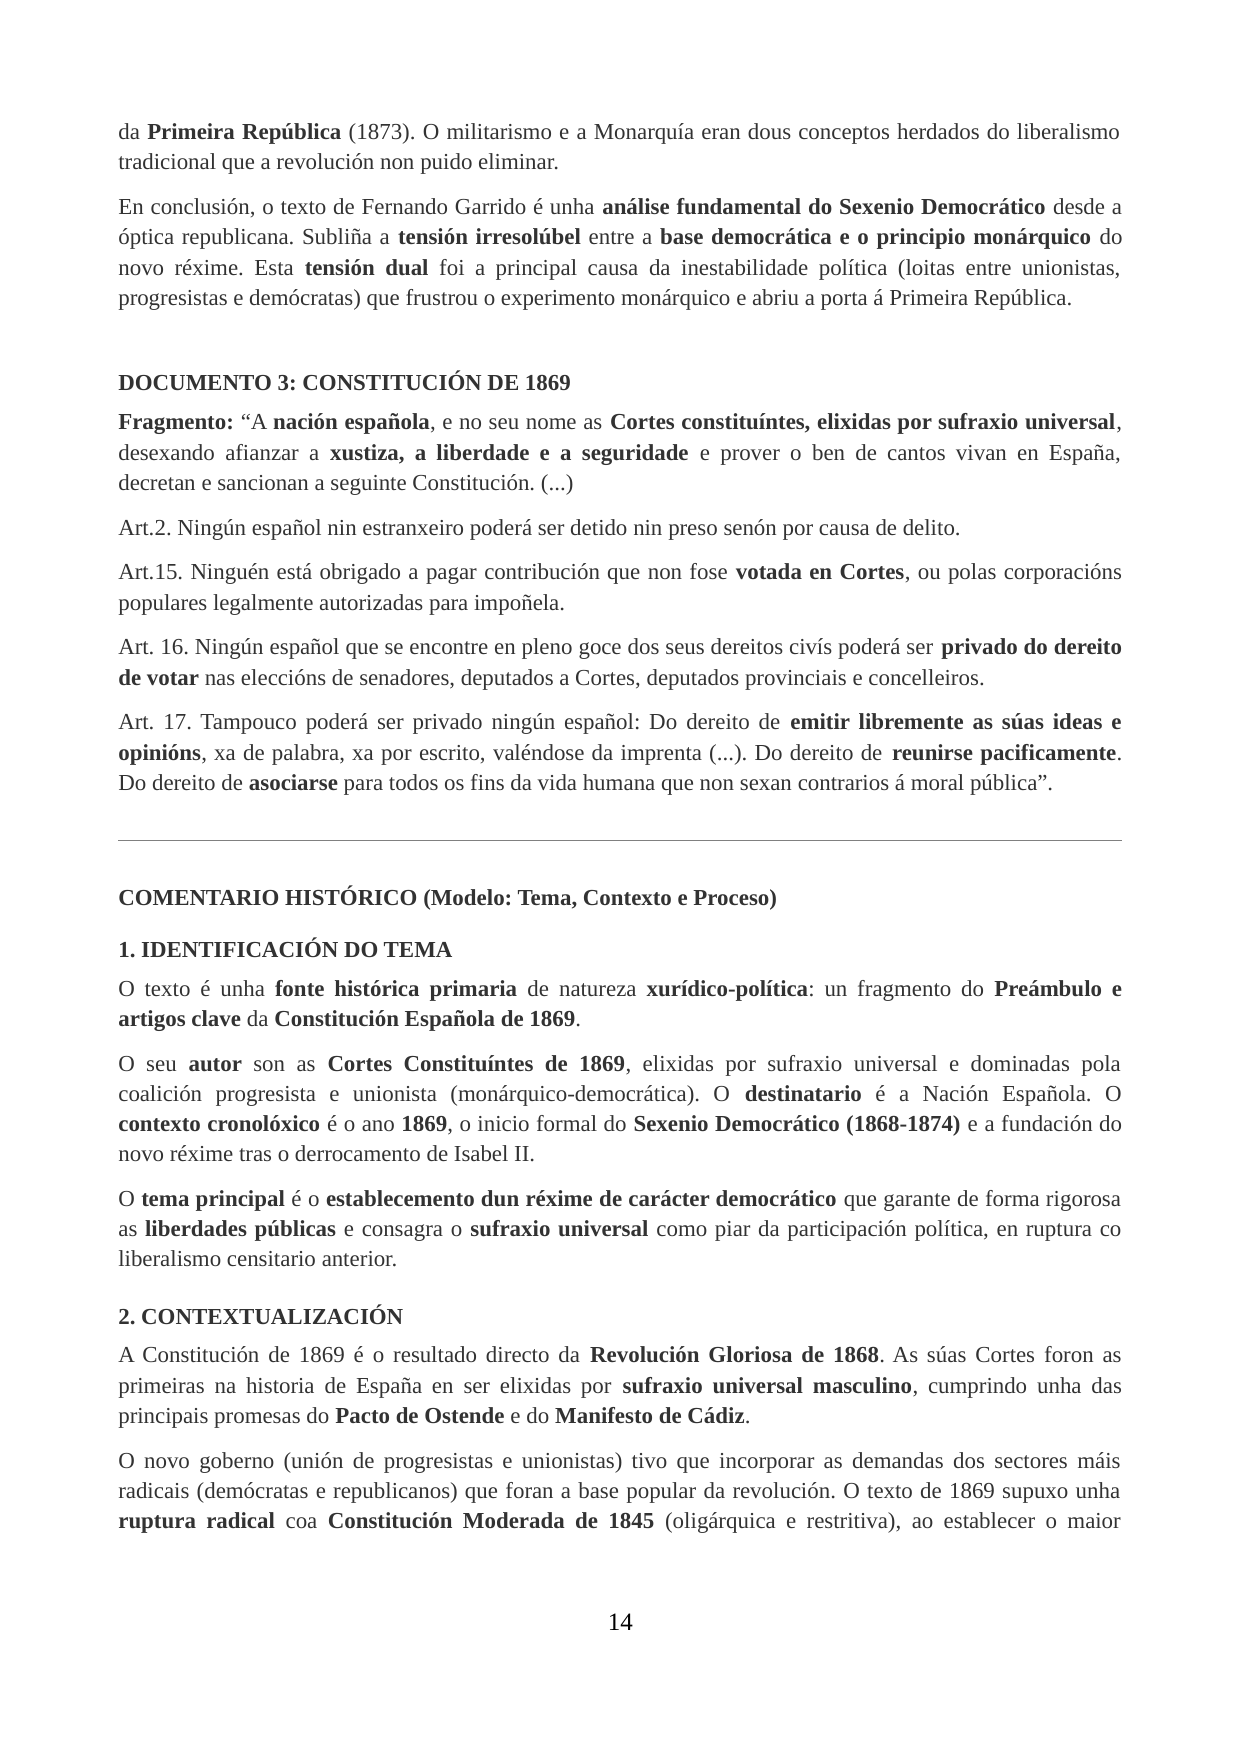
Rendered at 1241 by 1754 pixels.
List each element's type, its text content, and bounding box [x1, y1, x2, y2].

text Art.15. Ninguén está obrigado a pagar contribución que non fose votada en Cortes, ou polas corporacións populares legalmente autorizadas para impoñela. [118, 558, 1122, 615]
text O seu autor son as Cortes Constituíntes de 1869, elixidas por sufraxio universal e dominadas pola coalición progresista e unionista (monárquico-democrática). O destinatario é a Nación Española. O contexto cronolóxico é o ano 1869, o inicio formal do Sexenio Democrático (1868-1874) e a fundación do novo réxime tras o derrocamento de Isabel II. [118, 1049, 1122, 1167]
subtitle COMENTARIO HISTÓRICO (Modelo: Tema, Contexto e Proceso) [118, 884, 1122, 911]
text da Primeira República (1873). O militarismo e a Monarquía eran dous conceptos herdados do liberalismo tradicional que a revolución non puido eliminar. [118, 118, 1122, 175]
text Art. 17. Tampouco poderá ser privado ningún español: Do dereito de emitir libremente as súas ideas e opinións, xa de palabra, xa por escrito, valéndose da imprenta (...). Do dereito de reunirse pacificamente. Do dereito de asociarse para todos os fins da vida humana que non sexan contrarios á moral pública”. [118, 708, 1122, 795]
text Art. 16. Ningún español que se encontre en pleno goce dos seus dereitos civís poderá ser privado do dereito de votar nas eleccións de senadores, deputados a Cortes, deputados provinciais e concelleiros. [118, 633, 1122, 690]
text A Constitución de 1869 é o resultado directo da Revolución Gloriosa de 1868. As súas Cortes foron as primeiras na historia de España en ser elixidas por sufraxio universal masculino, cumprindo unha das principais promesas do Pacto de Ostende e do Manifesto de Cádiz. [118, 1342, 1122, 1428]
subtitle 2. CONTEXTUALIZACIÓN [118, 1303, 1122, 1329]
text Art.2. Ningún español nin estranxeiro poderá ser detido nin preso senón por causa de delito. [118, 513, 1122, 540]
text O novo goberno (unión de progresistas e unionistas) tivo que incorporar as demandas dos sectores máis radicais (demócratas e republicanos) que foran a base popular da revolución. O texto de 1869 supuxo unha ruptura radical coa Constitución Moderada de 1845 (oligárquica e restritiva), ao establecer o maior [118, 1447, 1122, 1533]
text O tema principal é o establecemento dun réxime de carácter democrático que garante de forma rigorosa as liberdades públicas e consagra o sufraxio universal como piar da participación política, en ruptura co liberalismo censitario anterior. [118, 1185, 1122, 1272]
text En conclusión, o texto de Fernando Garrido é unha análise fundamental do Sexenio Democrático desde a óptica republicana. Subliña a tensión irresolúbel entre a base democrática e o principio monárquico do novo réxime. Esta tensión dual foi a principal causa da inestabilidade política (loitas entre unionistas, progresistas e demócratas) que frustrou o experimento monárquico e abriu a porta á Primeira República. [118, 193, 1122, 310]
subtitle DOCUMENTO 3: CONSTITUCIÓN DE 1869 [118, 369, 1122, 396]
text Fragmento: “A nación española, e no seu nome as Cortes constituíntes, elixidas por sufraxio universal, desexando afianzar a xustiza, a liberdade e a seguridade e prover o ben de cantos vivan en España, decretan e sancionan a seguinte Constitución. (...) [118, 408, 1122, 495]
subtitle 1. IDENTIFICACIÓN DO TEMA [118, 936, 1122, 962]
text O texto é unha fonte histórica primaria de natureza xurídico-política: un fragmento do Preámbulo e artigos clave da Constitución Española de 1869. [118, 974, 1122, 1031]
